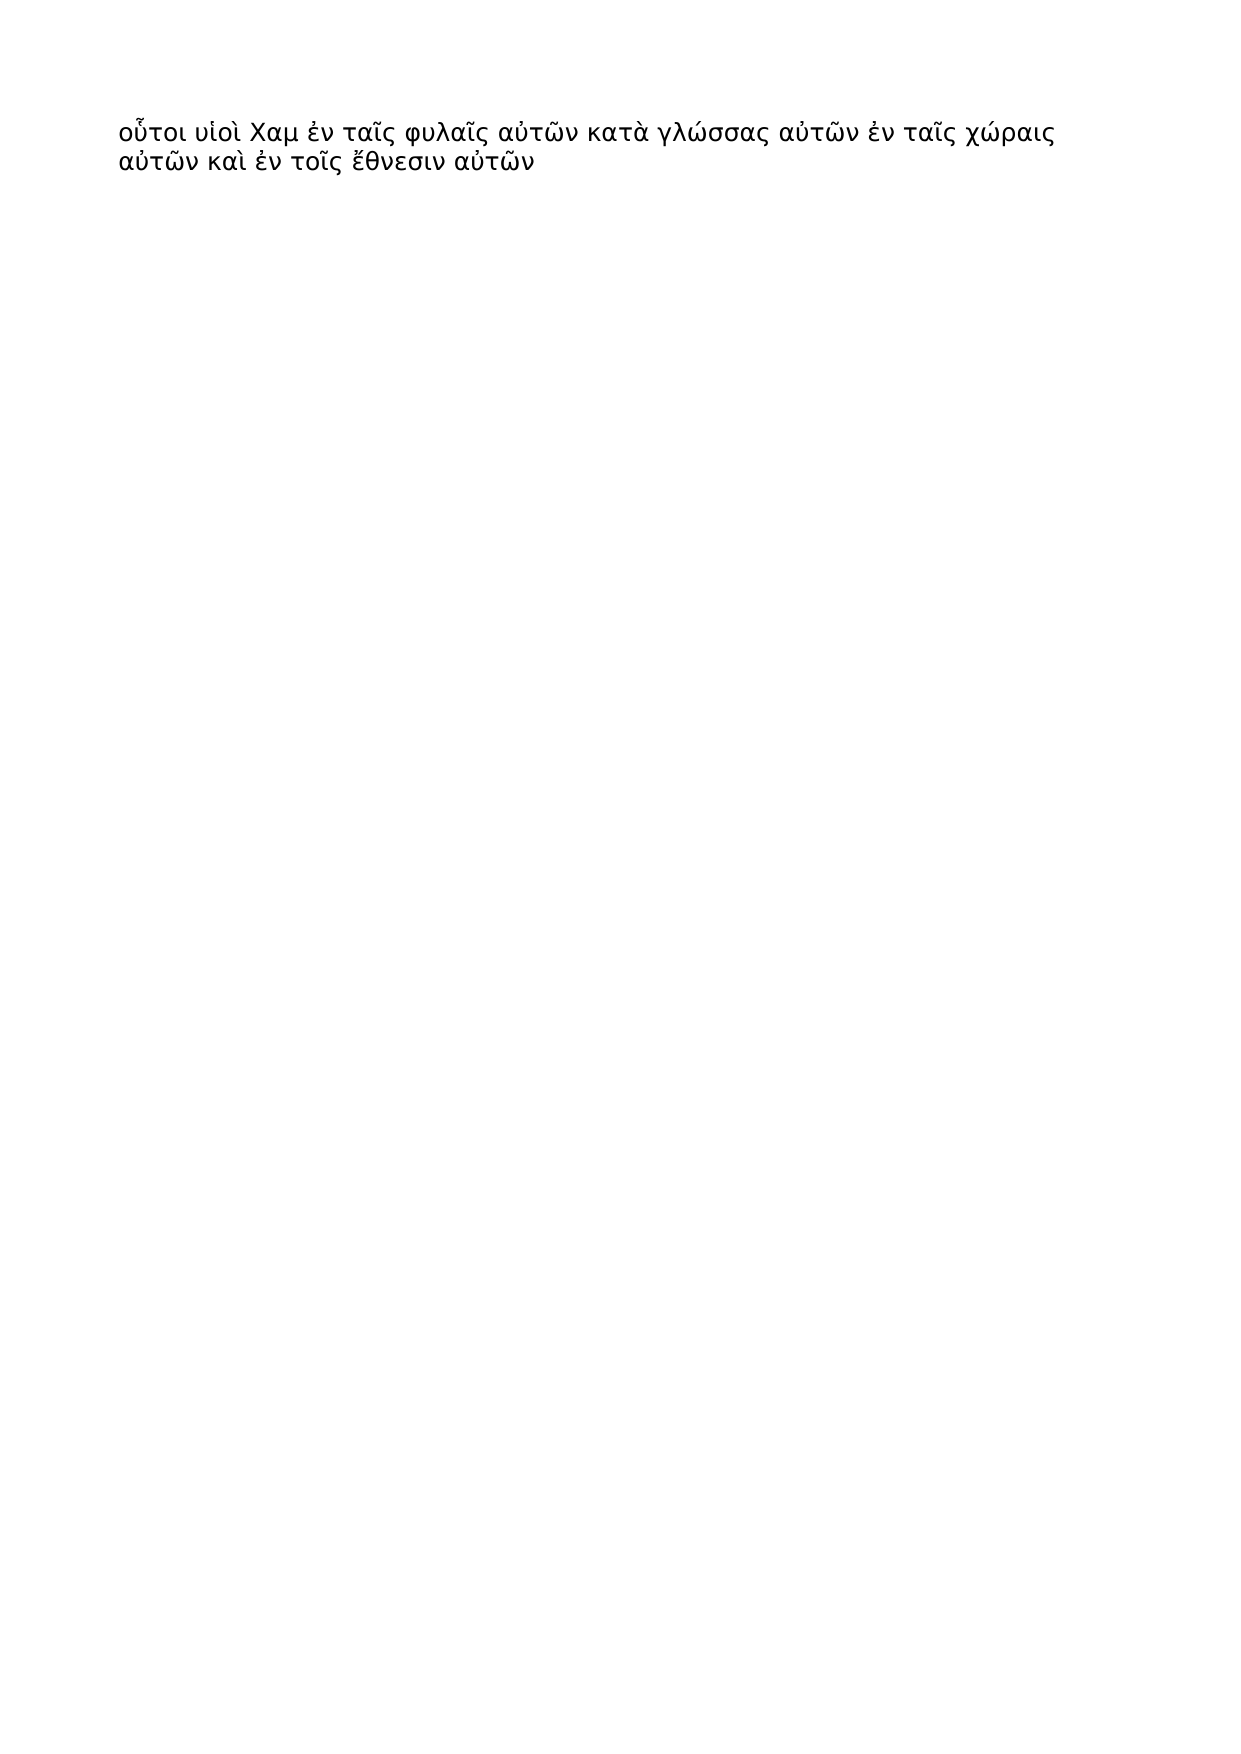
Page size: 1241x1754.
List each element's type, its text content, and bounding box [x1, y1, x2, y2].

text οὗτοι υἱοὶ Χαμ ἐν ταῖς φυλαῖς αὐτῶν κατὰ γλώσσας αὐτῶν ἐν ταῖς χώραις αὐτῶν καὶ ἐν τοῖς ἔθνεσιν αὐτῶν [118, 118, 1122, 176]
